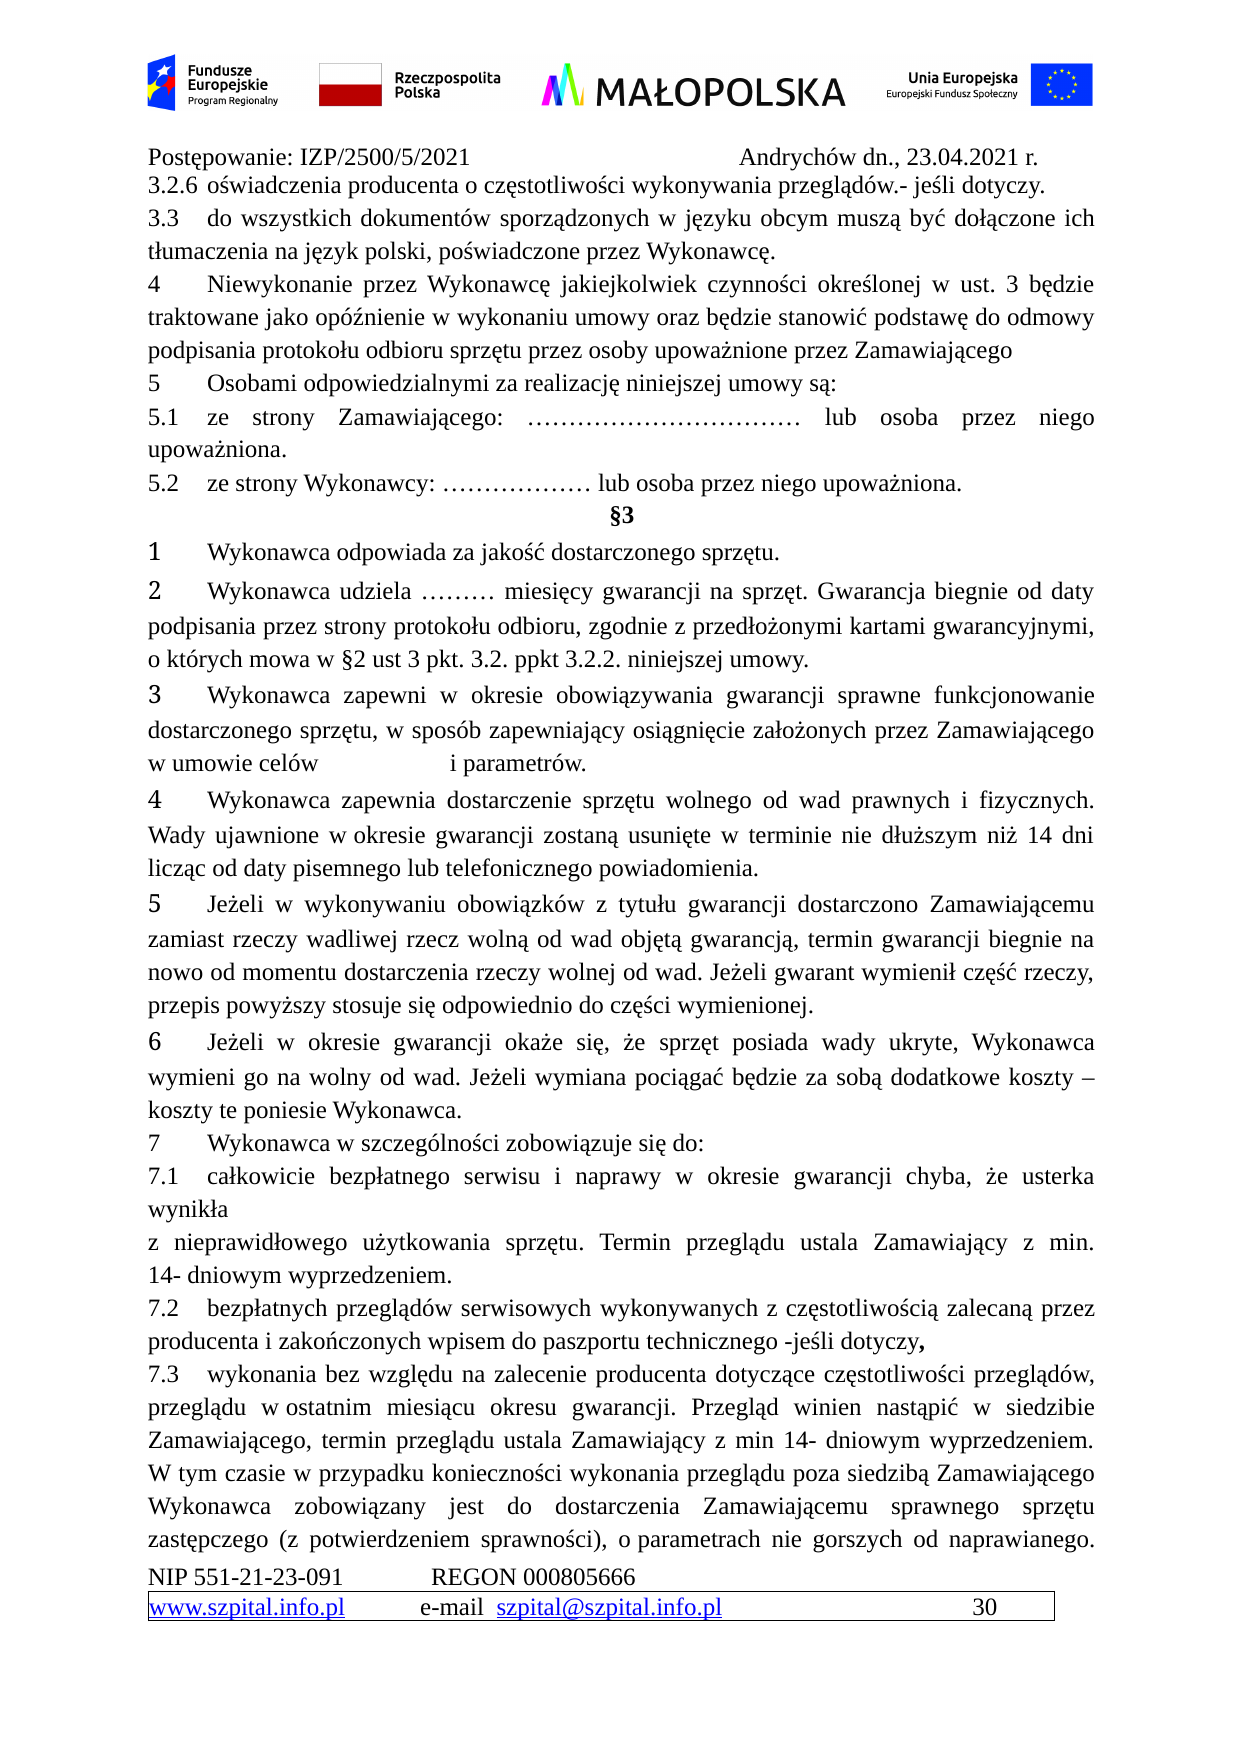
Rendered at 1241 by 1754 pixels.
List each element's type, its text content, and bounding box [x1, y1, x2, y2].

text 7 Wykonawca w szczególności zobowiązuje się do: [148, 1128, 1095, 1156]
list Wykonawca zapewni w okresie obowiązywania gwarancji sprawne funkcjonowanie dostarczonego sprzętu, w sposób zapewniający osiągnięcie założonych przez Zamawiającego w umowie celów i parametrów. [148, 677, 1095, 777]
list Osobami odpowiedzialnymi za realizację niniejszej umowy są: [148, 368, 1095, 397]
list oświadczenia producenta o częstotliwości wykonywania przeglądów.- jeśli dotyczy. [148, 170, 1095, 199]
list ze strony Zamawiającego: …………………………… lub osoba przez niego upoważniona. [148, 402, 1095, 463]
list Wykonawca zapewnia dostarczenie sprzętu wolnego od wad prawnych i fizycznych. Wady ujawnione w okresie gwarancji zostaną usunięte w terminie nie dłuższym niż 14 dni licząc od daty pisemnego lub telefonicznego powiadomienia. [148, 782, 1095, 882]
list ze strony Wykonawcy: ……………… lub osoba przez niego upoważniona. [148, 468, 1095, 496]
list całkowicie bezpłatnego serwisu i naprawy w okresie gwarancji chyba, że usterka wynikła z nieprawidłowego użytkowania sprzętu. Termin przeglądu ustala Zamawiający z min. 14- dniowym wyprzedzeniem. [148, 1161, 1095, 1288]
list Niewykonanie przez Wykonawcę jakiejkolwiek czynności określonej w ust. 3 będzie traktowane jako opóźnienie w wykonaniu umowy oraz będzie stanowić podstawę do odmowy podpisania protokołu odbioru sprzętu przez osoby upoważnione przez Zamawiającego [148, 269, 1095, 364]
list Jeżeli w okresie gwarancji okaże się, że sprzęt posiada wady ukryte, Wykonawca wymieni go na wolny od wad. Jeżeli wymiana pociągać będzie za sobą dodatkowe koszty – koszty te poniesie Wykonawca. [148, 1023, 1095, 1123]
list Wykonawca udziela ……… miesięcy gwarancji na sprzęt. Gwarancja biegnie od daty podpisania przez strony protokołu odbioru, zgodnie z przedłożonymi kartami gwarancyjnymi, o których mowa w §2 ust 3 pkt. 3.2. ppkt 3.2.2. niniejszej umowy. [148, 573, 1095, 673]
list Jeżeli w wykonywaniu obowiązków z tytułu gwarancji dostarczono Zamawiającemu zamiast rzeczy wadliwej rzecz wolną od wad objętą gwarancją, termin gwarancji biegnie na nowo od momentu dostarczenia rzeczy wolnej od wad. Jeżeli gwarant wymienił część rzeczy, przepis powyższy stosuje się odpowiednio do części wymienionej. [148, 886, 1095, 1019]
list bezpłatnych przeglądów serwisowych wykonywanych z częstotliwością zalecaną przez producenta i zakończonych wpisem do paszportu technicznego -jeśli dotyczy, [148, 1293, 1095, 1354]
list wykonania bez względu na zalecenie producenta dotyczące częstotliwości przeglądów, przeglądu w ostatnim miesiącu okresu gwarancji. Przegląd winien nastąpić w siedzibie Zamawiającego, termin przeglądu ustala Zamawiający z min 14- dniowym wyprzedzeniem. W tym czasie w przypadku konieczności wykonania przeglądu poza siedzibą Zamawiającego Wykonawca zobowiązany jest do dostarczenia Zamawiającemu sprawnego sprzętu zastępczego (z potwierdzeniem sprawności), o parametrach nie gorszych od naprawianego. [148, 1359, 1095, 1553]
list Wykonawca odpowiada za jakość dostarczonego sprzętu. [148, 534, 1095, 568]
text §3 [148, 501, 1095, 529]
list do wszystkich dokumentów sporządzonych w języku obcym muszą być dołączone ich tłumaczenia na język polski, poświadczone przez Wykonawcę. [148, 203, 1095, 265]
